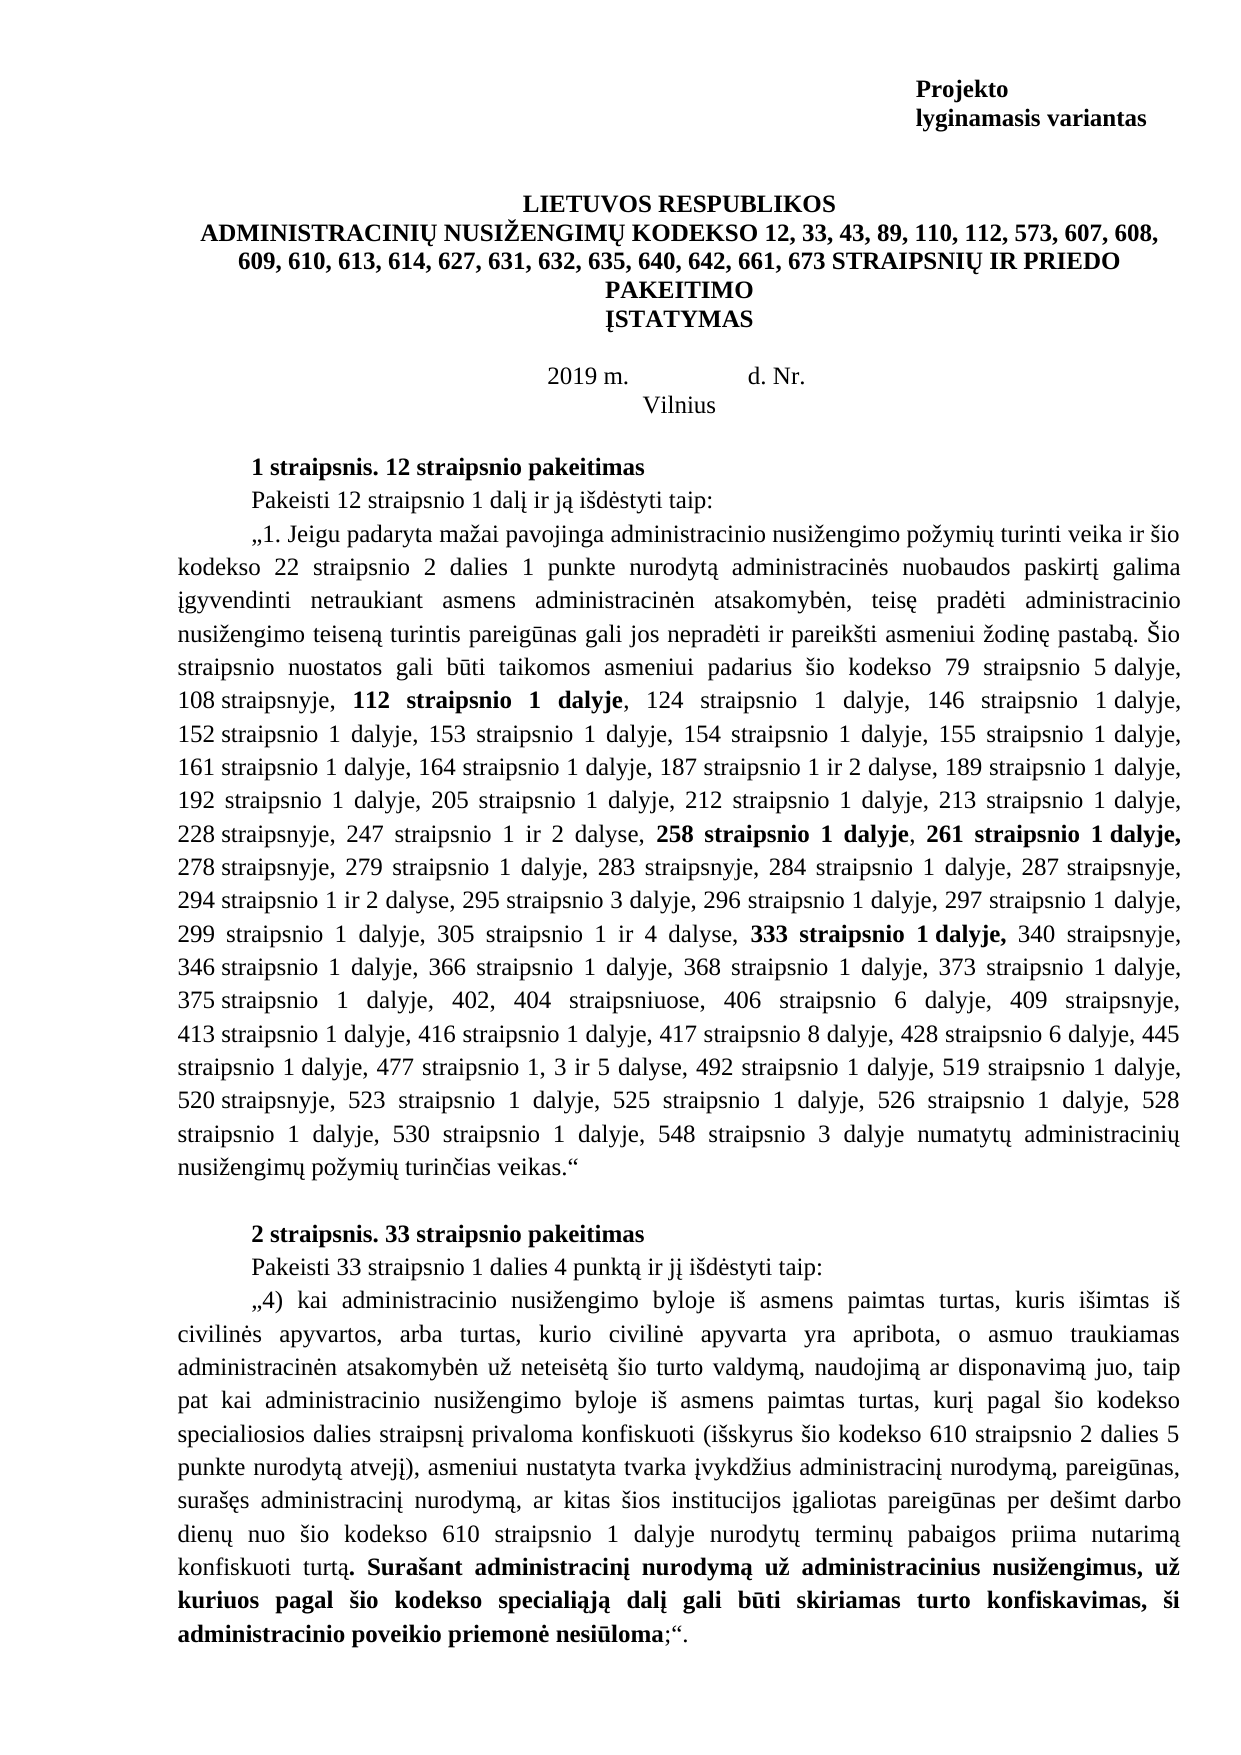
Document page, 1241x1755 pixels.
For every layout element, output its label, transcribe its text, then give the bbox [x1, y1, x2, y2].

text LIETUVOS RESPUBLIKOS [177, 189, 1181, 218]
text 2 straipsnis. 33 straipsnio pakeitimas [177, 1214, 1181, 1248]
text 2019 m. d. Nr. [177, 361, 1181, 390]
text „1. Jeigu padaryta mažai pavojinga administracinio nusižengimo požymių turinti veika ir šio kodekso 22 straipsnio 2 dalies 1 punkte nurodytą administracinės nuobaudos paskirtį galima įgyvendinti netraukiant asmens administracinėn atsakomybėn, teisę pradėti administracinio nusižengimo teiseną turintis pareigūnas gali jos nepradėti ir pareikšti asmeniui žodinę pastabą. Šio straipsnio nuostatos gali būti taikomos asmeniui padarius šio kodekso 79 straipsnio 5 dalyje, 108 straipsnyje, 112 straipsnio 1 dalyje, 124 straipsnio 1 dalyje, 146 straipsnio 1 dalyje, 152 straipsnio 1 dalyje, 153 straipsnio 1 dalyje, 154 straipsnio 1 dalyje, 155 straipsnio 1 dalyje, 161 straipsnio 1 dalyje, 164 straipsnio 1 dalyje, 187 straipsnio 1 ir 2 dalyse, 189 straipsnio 1 dalyje, 192 straipsnio 1 dalyje, 205 straipsnio 1 dalyje, 212 straipsnio 1 dalyje, 213 straipsnio 1 dalyje, 228 straipsnyje, 247 straipsnio 1 ir 2 dalyse, 258 straipsnio 1 dalyje, 261 straipsnio 1 dalyje, 278 straipsnyje, 279 straipsnio 1 dalyje, 283 straipsnyje, 284 straipsnio 1 dalyje, 287 straipsnyje, 294 straipsnio 1 ir 2 dalyse, 295 straipsnio 3 dalyje, 296 straipsnio 1 dalyje, 297 straipsnio 1 dalyje, 299 straipsnio 1 dalyje, 305 straipsnio 1 ir 4 dalyse, 333 straipsnio 1 dalyje, 340 straipsnyje, 346 straipsnio 1 dalyje, 366 straipsnio 1 dalyje, 368 straipsnio 1 dalyje, 373 straipsnio 1 dalyje, 375 straipsnio 1 dalyje, 402, 404 straipsniuose, 406 straipsnio 6 dalyje, 409 straipsnyje, 413 straipsnio 1 dalyje, 416 straipsnio 1 dalyje, 417 straipsnio 8 dalyje, 428 straipsnio 6 dalyje, 445 straipsnio 1 dalyje, 477 straipsnio 1, 3 ir 5 dalyse, 492 straipsnio 1 dalyje, 519 straipsnio 1 dalyje, 520 straipsnyje, 523 straipsnio 1 dalyje, 525 straipsnio 1 dalyje, 526 straipsnio 1 dalyje, 528 straipsnio 1 dalyje, 530 straipsnio 1 dalyje, 548 straipsnio 3 dalyje numatytų administracinių nusižengimų požymių turinčias veikas.“ [177, 514, 1181, 1181]
text lyginamasis variantas [177, 103, 1181, 131]
text Vilnius [177, 390, 1181, 419]
text Projekto [177, 74, 1181, 103]
text Pakeisti 12 straipsnio 1 dalį ir ją išdėstyti taip: [177, 481, 1181, 514]
text ADMINISTRACINIŲ NUSIŽENGIMŲ KODEKSO 12, 33, 43, 89, 110, 112, 573, 607, 608, 609, 610, 613, 614, 627, 631, 632, 635, 640, 642, 661, 673 STRAIPSNIŲ IR PRIEDO PAKEITIMO [177, 218, 1181, 304]
text „4) kai administracinio nusižengimo byloje iš asmens paimtas turtas, kuris išimtas iš civilinės apyvartos, arba turtas, kurio civilinė apyvarta yra apribota, o asmuo traukiamas administracinėn atsakomybėn už neteisėtą šio turto valdymą, naudojimą ar disponavimą juo, taip pat kai administracinio nusižengimo byloje iš asmens paimtas turtas, kurį pagal šio kodekso specialiosios dalies straipsnį privaloma konfiskuoti (išskyrus šio kodekso 610 straipsnio 2 dalies 5 punkte nurodytą atvejį), asmeniui nustatyta tvarka įvykdžius administracinį nurodymą, pareigūnas, surašęs administracinį nurodymą, ar kitas šios institucijos įgaliotas pareigūnas per dešimt darbo dienų nuo šio kodekso 610 straipsnio 1 dalyje nurodytų terminų pabaigos priima nutarimą konfiskuoti turtą. Surašant administracinį nurodymą už administracinius nusižengimus, už kuriuos pagal šio kodekso specialiąją dalį gali būti skiriamas turto konfiskavimas, ši administracinio poveikio priemonė nesiūloma;“. [177, 1281, 1181, 1648]
text 1 straipsnis. 12 straipsnio pakeitimas [177, 448, 1181, 481]
text ĮSTATYMAS [177, 304, 1181, 333]
text Pakeisti 33 straipsnio 1 dalies 4 punktą ir jį išdėstyti taip: [177, 1248, 1181, 1281]
